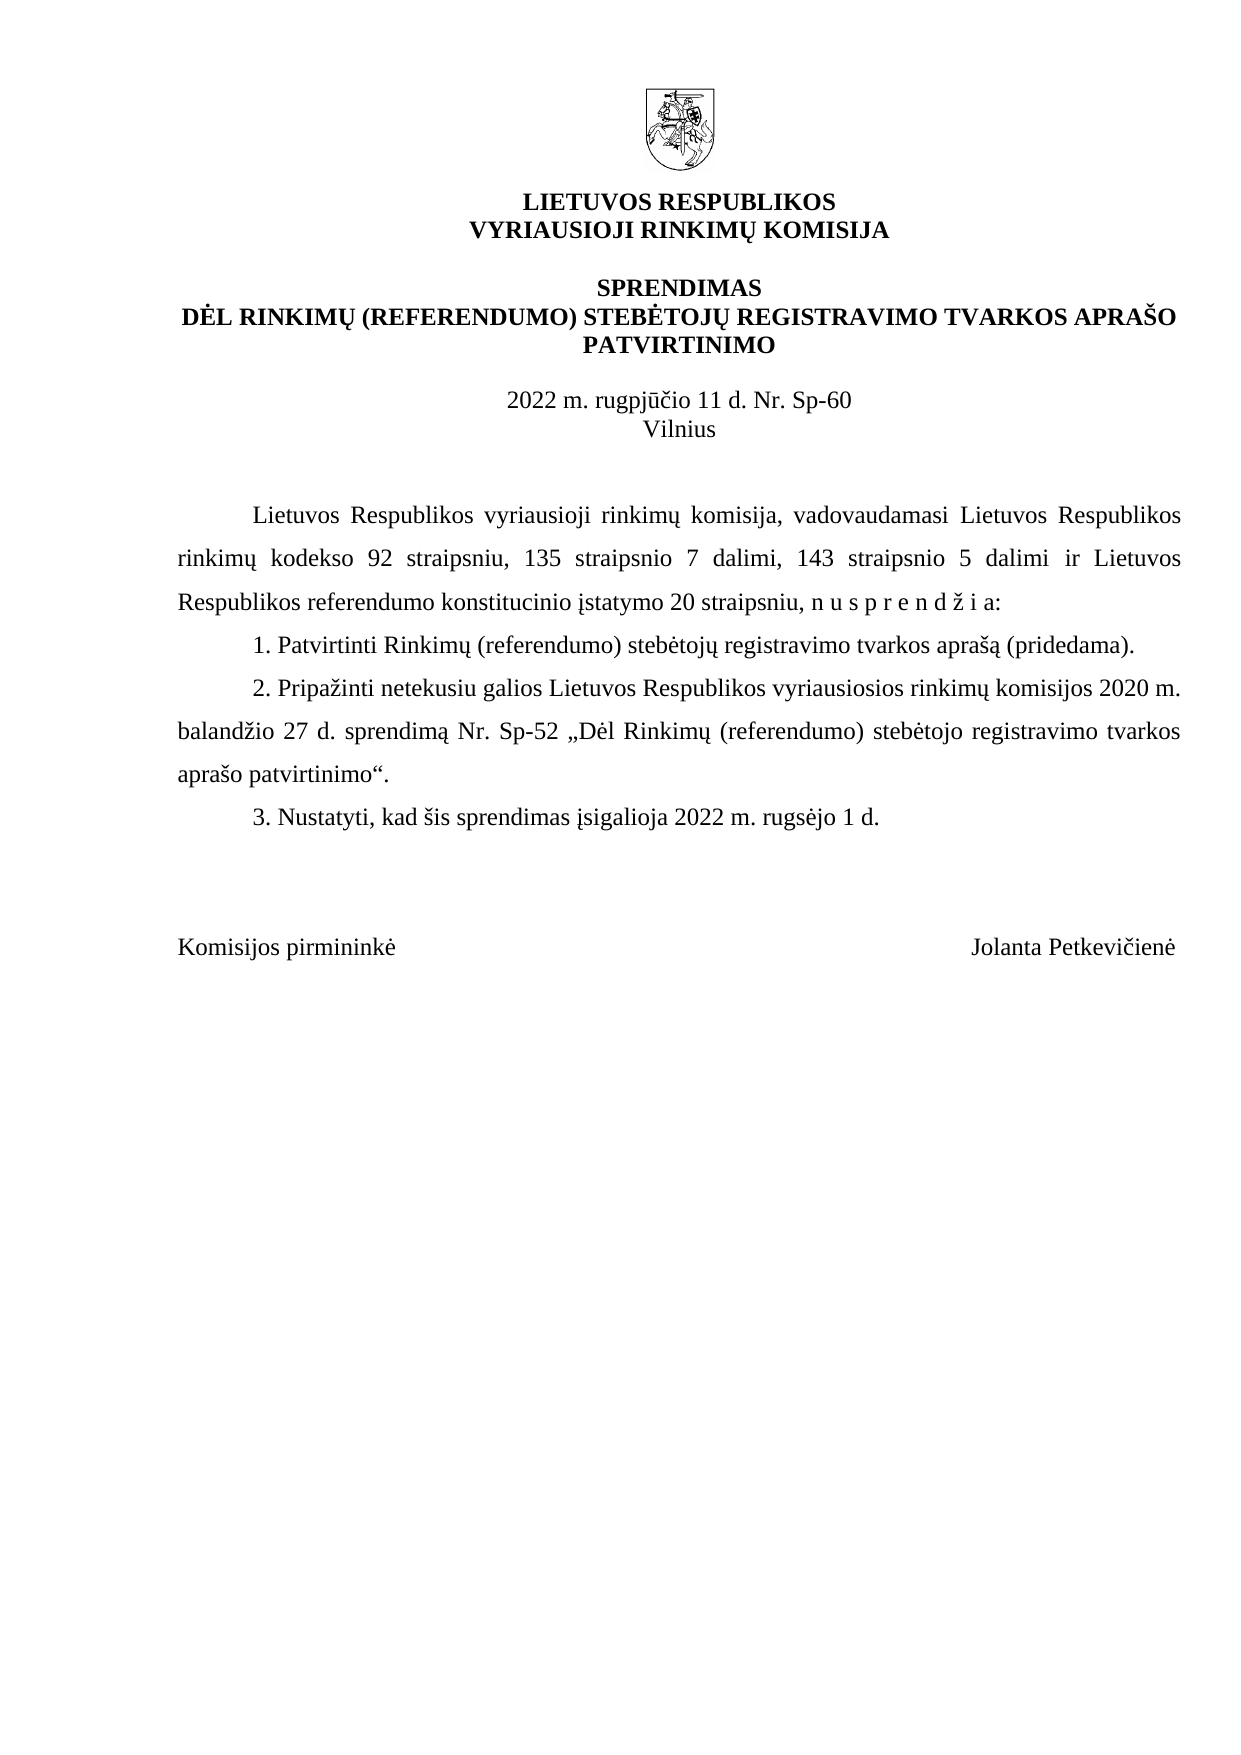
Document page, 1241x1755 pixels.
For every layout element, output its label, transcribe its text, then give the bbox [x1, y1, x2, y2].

text DĖL RINKIMŲ (REFERENDUMO) STEBĖTOJŲ REGISTRAVIMO TVARKOS APRAŠO PATVIRTINIMO [177, 302, 1181, 359]
text VYRIAUSIOJI RINKIMŲ KOMISIJA [177, 215, 1181, 244]
text Lietuvos Respublikos vyriausioji rinkimų komisija, vadovaudamasi Lietuvos Respublikos rinkimų kodekso 92 straipsniu, 135 straipsnio 7 dalimi, 143 straipsnio 5 dalimi ir Lietuvos Respublikos referendumo konstitucinio įstatymo 20 straipsniu, nusprendžia: [177, 500, 1181, 615]
text Komisijos pirmininkė Jolanta Petkevičienė [177, 932, 1181, 960]
text 2. Pripažinti netekusiu galios Lietuvos Respublikos vyriausiosios rinkimų komisijos 2020 m. balandžio 27 d. sprendimą Nr. Sp-52 „Dėl Rinkimų (referendumo) stebėtojo registravimo tvarkos aprašo patvirtinimo“. [177, 673, 1181, 788]
text Vilnius [177, 414, 1181, 443]
text 2022 m. rugpjūčio 11 d. Nr. Sp-60 [177, 385, 1181, 414]
text 3. Nustatyti, kad šis sprendimas įsigalioja 2022 m. rugsėjo 1 d. [177, 802, 1181, 831]
text LIETUVOS RESPUBLIKOS [177, 187, 1181, 215]
text SPRENDIMAS [177, 273, 1181, 302]
text 1. Patvirtinti Rinkimų (referendumo) stebėtojų registravimo tvarkos aprašą (pridedama). [177, 630, 1181, 658]
